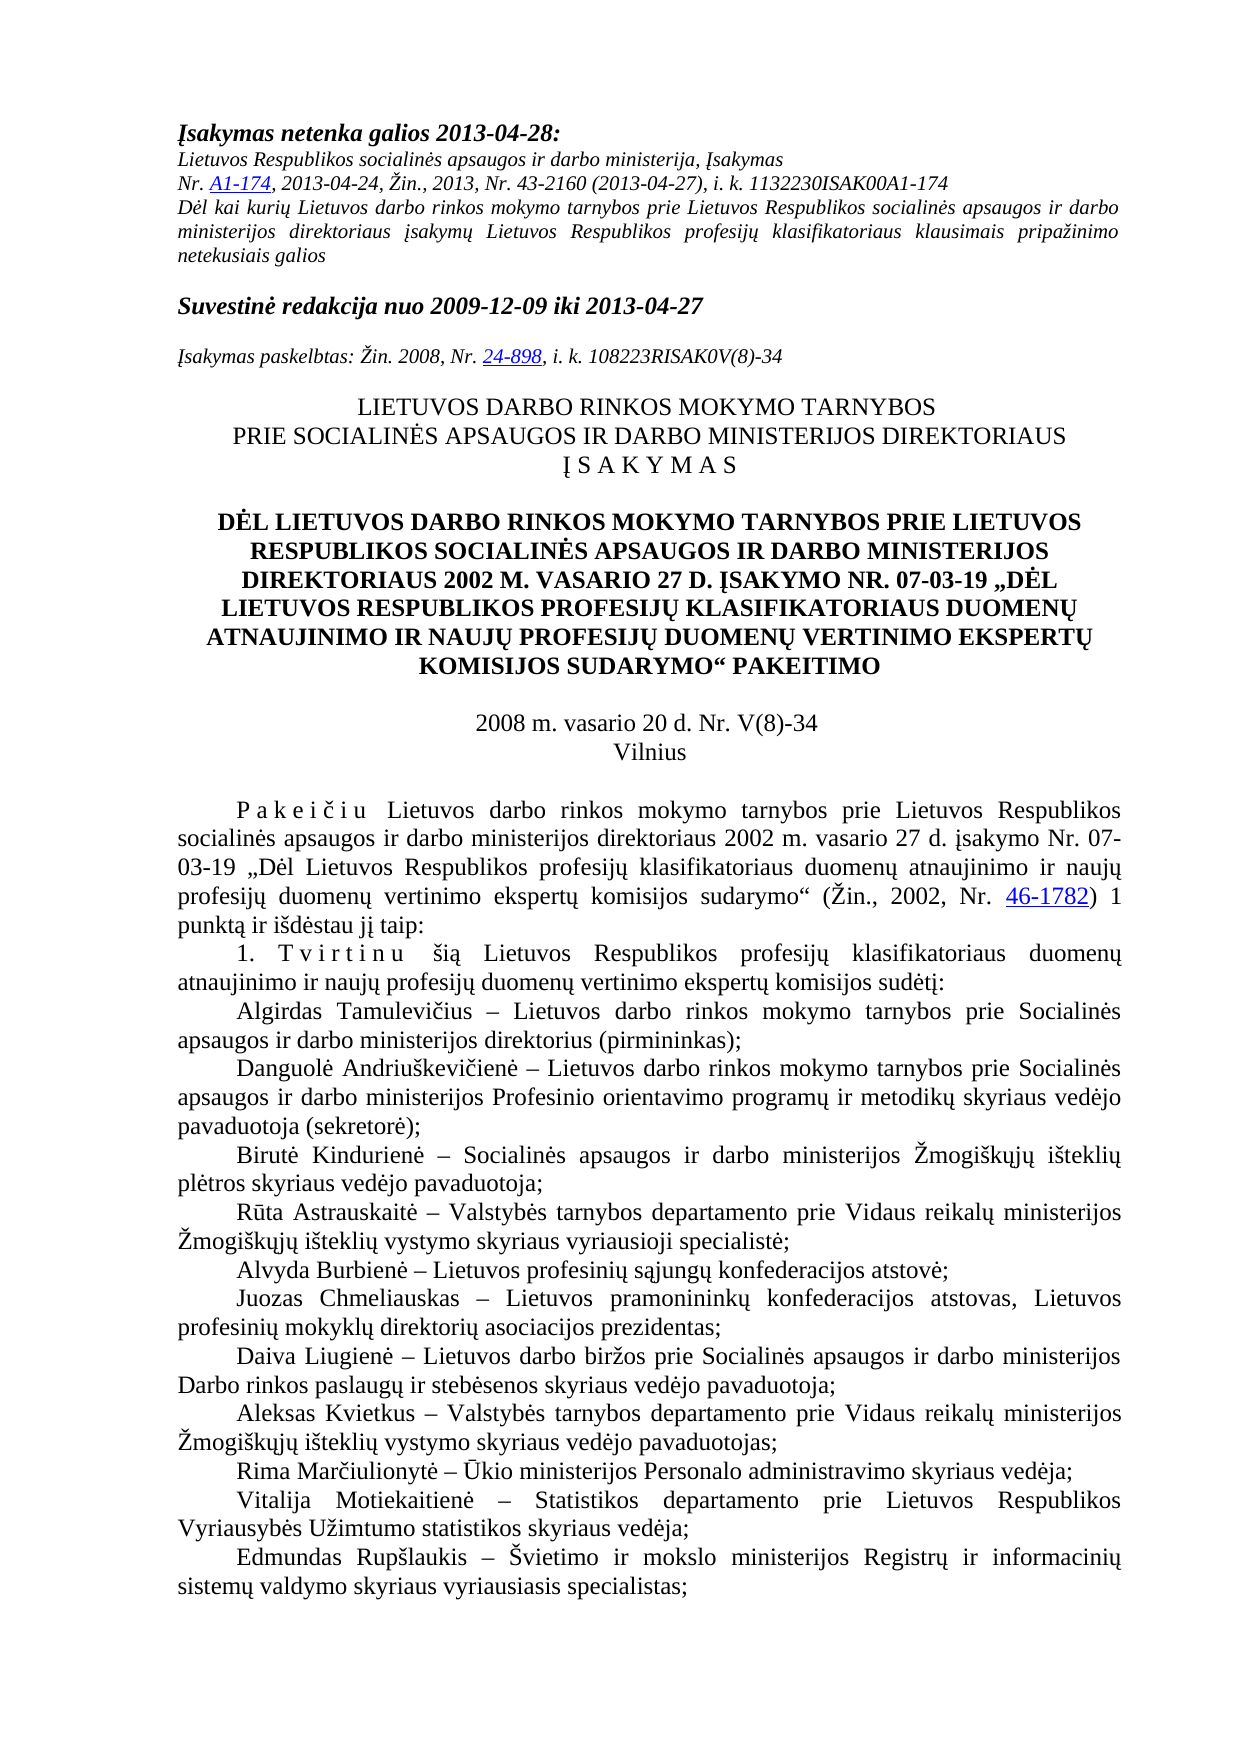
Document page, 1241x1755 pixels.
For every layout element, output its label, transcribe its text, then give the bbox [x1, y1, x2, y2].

text 2008 m. vasario 20 d. Nr. V(8)-34 [177, 708, 1122, 737]
text Birutė Kindurienė – Socialinės apsaugos ir darbo ministerijos Žmogiškųjų išteklių plėtros skyriaus vedėjo pavaduotoja; [177, 1140, 1122, 1197]
text Daiva Liugienė – Lietuvos darbo biržos prie Socialinės apsaugos ir darbo ministerijos Darbo rinkos paslaugų ir stebėsenos skyriaus vedėjo pavaduotoja; [177, 1341, 1122, 1398]
text DĖL LIETUVOS DARBO RINKOS MOKYMO TARNYBOS PRIE LIETUVOS RESPUBLIKOS SOCIALINĖS APSAUGOS IR DARBO MINISTERIJOS DIREKTORIAUS 2002 M. VASARIO 27 D. ĮSAKYMO NR. 07-03-19 „DĖL LIETUVOS RESPUBLIKOS PROFESIJŲ KLASIFIKATORIAUS DUOMENŲ ATNAUJINIMO IR NAUJŲ PROFESIJŲ DUOMENŲ VERTINIMO EKSPERTŲ KOMISIJOS SUDARYMO“ PAKEITIMO [177, 507, 1122, 680]
text Nr. A1-174, 2013-04-24, Žin., 2013, Nr. 43-2160 (2013-04-27), i. k. 1132230ISAK00A1-174 [177, 171, 1122, 195]
text Dėl kai kurių Lietuvos darbo rinkos mokymo tarnybos prie Lietuvos Respublikos socialinės apsaugos ir darbo ministerijos direktoriaus įsakymų Lietuvos Respublikos profesijų klasifikatoriaus klausimais pripažinimo netekusiais galios [177, 195, 1122, 267]
text 1. Tvirtinu šią Lietuvos Respublikos profesijų klasifikatoriaus duomenų atnaujinimo ir naujų profesijų duomenų vertinimo ekspertų komisijos sudėtį: [177, 938, 1122, 996]
text Vitalija Motiekaitienė – Statistikos departamento prie Lietuvos Respublikos Vyriausybės Užimtumo statistikos skyriaus vedėja; [177, 1485, 1122, 1542]
text Suvestinė redakcija nuo 2009-12-09 iki 2013-04-27 [177, 291, 1122, 320]
text Algirdas Tamulevičius – Lietuvos darbo rinkos mokymo tarnybos prie Socialinės apsaugos ir darbo ministerijos direktorius (pirmininkas); [177, 996, 1122, 1053]
text LIETUVOS DARBO RINKOS MOKYMO TARNYBOS PRIE SOCIALINĖS APSAUGOS IR DARBO MINISTERIJOS DIREKTORIAUS [177, 392, 1122, 450]
text Vilnius [177, 737, 1122, 766]
text Danguolė Andriuškevičienė – Lietuvos darbo rinkos mokymo tarnybos prie Socialinės apsaugos ir darbo ministerijos Profesinio orientavimo programų ir metodikų skyriaus vedėjo pavaduotoja (sekretorė); [177, 1053, 1122, 1140]
text Alvyda Burbienė – Lietuvos profesinių sąjungų konfederacijos atstovė; [177, 1255, 1122, 1283]
text Lietuvos Respublikos socialinės apsaugos ir darbo ministerija, Įsakymas [177, 147, 1122, 171]
text Aleksas Kvietkus – Valstybės tarnybos departamento prie Vidaus reikalų ministerijos Žmogiškųjų išteklių vystymo skyriaus vedėjo pavaduotojas; [177, 1398, 1122, 1456]
text Juozas Chmeliauskas – Lietuvos pramonininkų konfederacijos atstovas, Lietuvos profesinių mokyklų direktorių asociacijos prezidentas; [177, 1283, 1122, 1341]
text Pakeičiu Lietuvos darbo rinkos mokymo tarnybos prie Lietuvos Respublikos socialinės apsaugos ir darbo ministerijos direktoriaus 2002 m. vasario 27 d. įsakymo Nr. 07-03-19 „Dėl Lietuvos Respublikos profesijų klasifikatoriaus duomenų atnaujinimo ir naujų profesijų duomenų vertinimo ekspertų komisijos sudarymo“ (Žin., 2002, Nr. 46-1782) 1 punktą ir išdėstau jį taip: [177, 795, 1122, 938]
text Rūta Astrauskaitė – Valstybės tarnybos departamento prie Vidaus reikalų ministerijos Žmogiškųjų išteklių vystymo skyriaus vyriausioji specialistė; [177, 1197, 1122, 1255]
text ĮSAKYMAS [177, 450, 1122, 478]
text Įsakymas netenka galios 2013-04-28: [177, 118, 1122, 147]
text Edmundas Rupšlaukis – Švietimo ir mokslo ministerijos Registrų ir informacinių sistemų valdymo skyriaus vyriausiasis specialistas; [177, 1542, 1122, 1600]
text Įsakymas paskelbtas: Žin. 2008, Nr. 24-898, i. k. 108223RISAK0V(8)-34 [177, 344, 1122, 368]
text Rima Marčiulionytė – Ūkio ministerijos Personalo administravimo skyriaus vedėja; [177, 1456, 1122, 1485]
